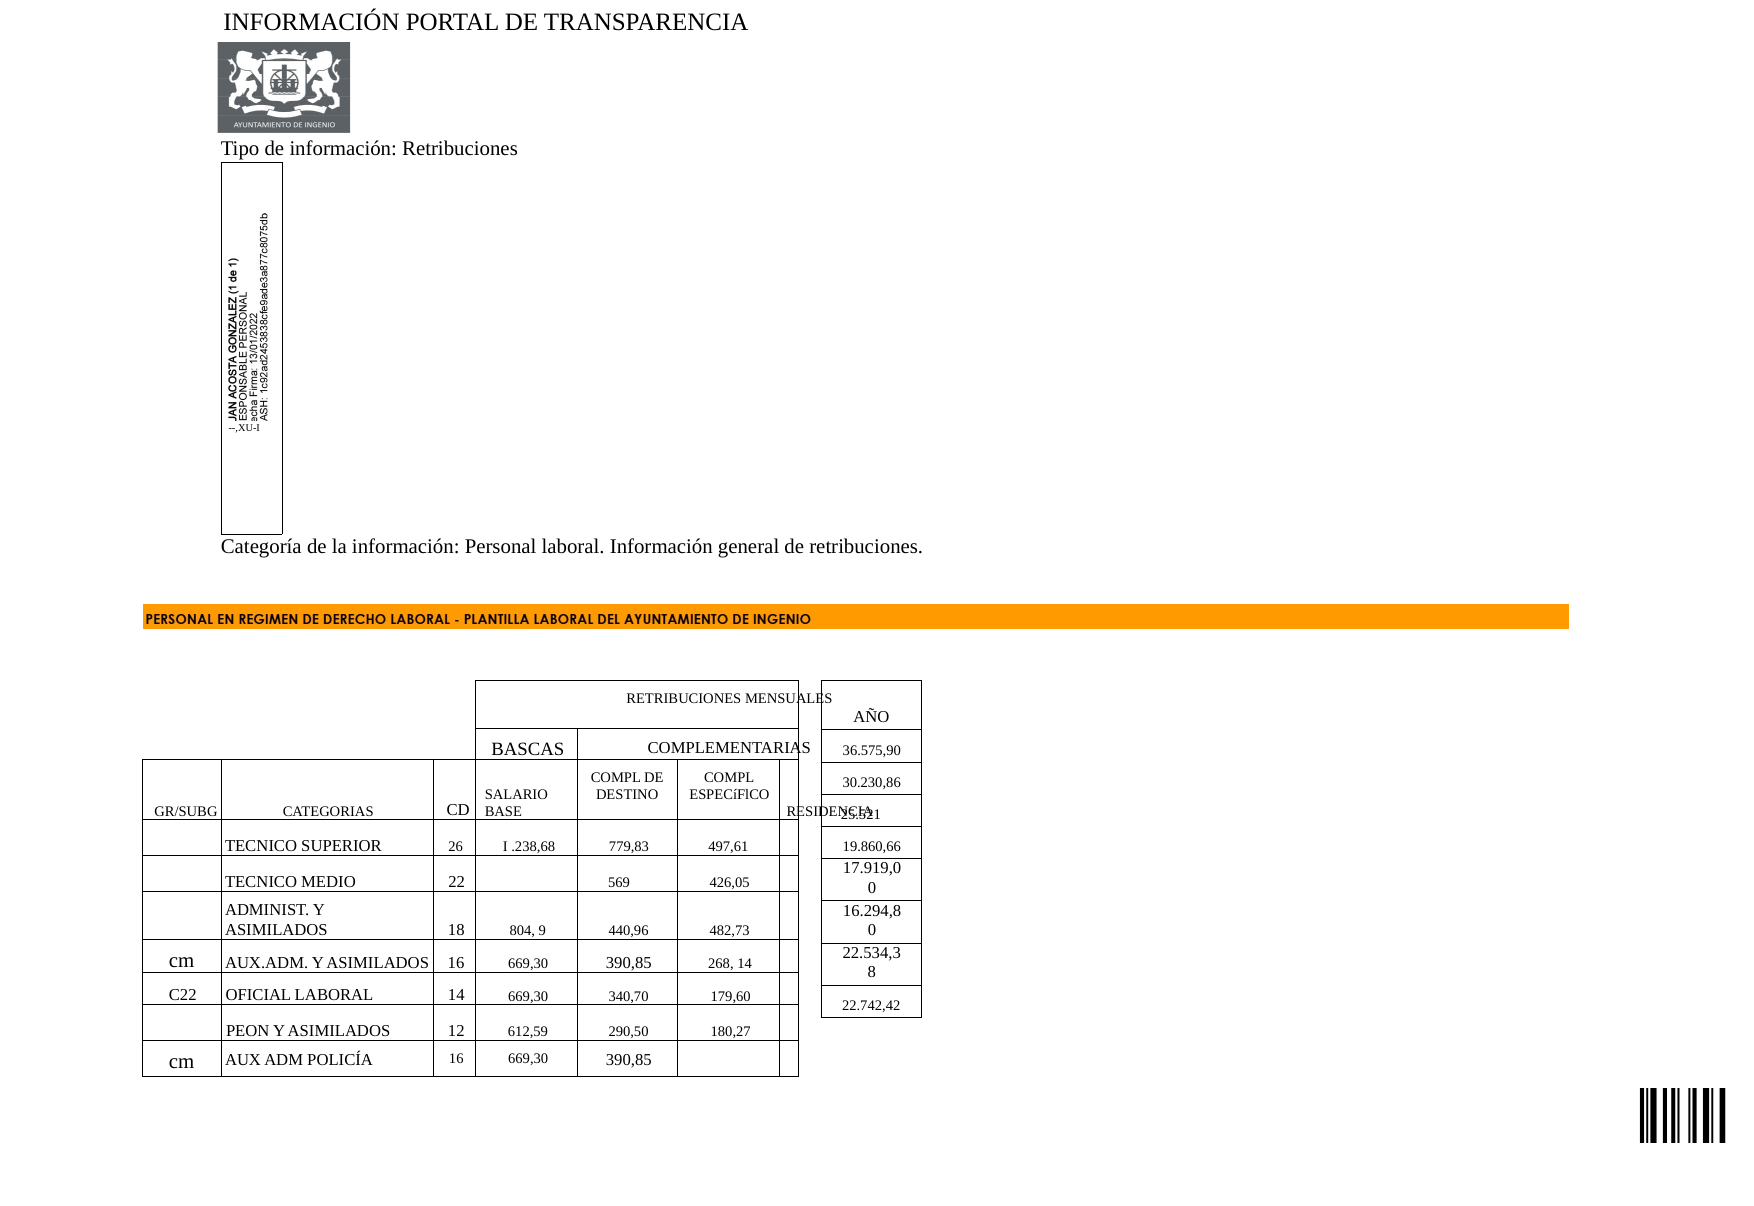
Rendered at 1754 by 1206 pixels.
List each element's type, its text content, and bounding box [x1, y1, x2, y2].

table_cell 268, 14 [678, 940, 779, 972]
table_cell 18 [434, 892, 475, 938]
table_cell 14 [434, 973, 475, 1004]
table_cell [476, 856, 577, 891]
table_cell 129,1 1 [780, 892, 798, 938]
table_cell 22.534,38 [822, 944, 921, 985]
table_cell 12 [434, 1005, 475, 1040]
table_cell COMPL DE DESTINO [578, 760, 677, 819]
table_cell C22 [143, 973, 221, 1004]
table_cell CATEGORIAS [222, 760, 433, 819]
table_cell PEON Y ASIMILADOS [222, 1005, 433, 1040]
table_cell BASCAS [476, 729, 577, 759]
table_cell 426,05 [678, 856, 779, 891]
table_cell OFICIAL LABORAL [222, 973, 433, 1004]
table_cell 180,27 [678, 1005, 779, 1040]
table_cell AUX ADM POLICÍA [222, 1041, 433, 1076]
table_cell 93,98 [780, 1005, 798, 1040]
table_cell 482,73 [678, 892, 779, 938]
table_cell 36.575,90 [822, 730, 921, 762]
table_cell [143, 892, 221, 938]
table_cell ADMINIST. Y ASIMILADOS [222, 892, 433, 938]
table_cell 612,59 [476, 1005, 577, 1040]
table_cell 156,57 [780, 856, 798, 891]
table_cell 497,61 [678, 820, 779, 855]
table_cell 440,96 [578, 892, 677, 938]
table_cell 30.230,86 [822, 763, 921, 794]
table_cell AUX.ADM. Y ASIMILADOS [222, 940, 433, 972]
table_cell CD [434, 760, 475, 819]
table_cell 22 [434, 856, 475, 891]
table_header [799, 654, 1568, 1076]
table_cell SALARIO BASE [476, 760, 577, 819]
table_header [143, 680, 475, 759]
table_cell cm [143, 940, 221, 972]
table_header AÑO [822, 681, 921, 729]
table_cell I .238,68 [476, 820, 577, 855]
text Categoría de la información: Personal laboral. Información general de retribuciones. [221, 534, 1604, 558]
table_cell 290,50 [578, 1005, 677, 1040]
table_header --,XU-I [222, 163, 282, 534]
table_cell 669,30 [476, 940, 577, 972]
table_cell 669,30 [476, 973, 577, 1004]
table_cell [143, 856, 221, 891]
table_cell 16 [434, 1041, 475, 1076]
table_cell [143, 820, 221, 855]
table_cell TECNICO SUPERIOR [222, 820, 433, 855]
table_cell 779,83 [578, 820, 677, 855]
table_cell 804, 9 [476, 892, 577, 938]
table_cell RESIDENCIA [780, 760, 798, 819]
table_cell TECNICO MEDIO [222, 856, 433, 891]
table_cell 340,70 [578, 973, 677, 1004]
table_cell 22.742,42 [822, 986, 921, 1017]
table_cell 569 [578, 856, 677, 891]
table_header RETRIBUCIONES MENSUALES [476, 681, 798, 728]
table_cell 16 [434, 940, 475, 972]
table_cell 17.919,00 [822, 859, 921, 900]
table_cell cm [143, 1041, 221, 1076]
table_cell 106,40 [780, 973, 798, 1004]
table_cell 390,85 [578, 1041, 677, 1076]
table_cell COMPLEMENTARIAS [578, 729, 798, 759]
table_cell [678, 1041, 779, 1076]
table_cell 106,40 [780, 1041, 798, 1076]
table_cell 26 [434, 820, 475, 855]
table_cell 669,30 [476, 1041, 577, 1076]
table_header [143, 654, 798, 680]
table_cell 390,85 [578, 940, 677, 972]
table_cell 191 [780, 820, 798, 855]
table_cell 106,40 [780, 940, 798, 972]
table_cell GR/SUBG [143, 760, 221, 819]
text INFORMACIÓN PORTAL DE TRANSPARENCIA [223, 7, 1604, 36]
table_cell 19.860,66 [822, 827, 921, 858]
table_cell 16.294,80 [822, 901, 921, 942]
table_cell COMPL ESPECíFlCO [678, 760, 779, 819]
text Tipo de información: Retribuciones [221, 59, 1604, 159]
table_cell [143, 1005, 221, 1040]
table_cell 25.521 [822, 795, 921, 826]
table_cell 179,60 [678, 973, 779, 1004]
